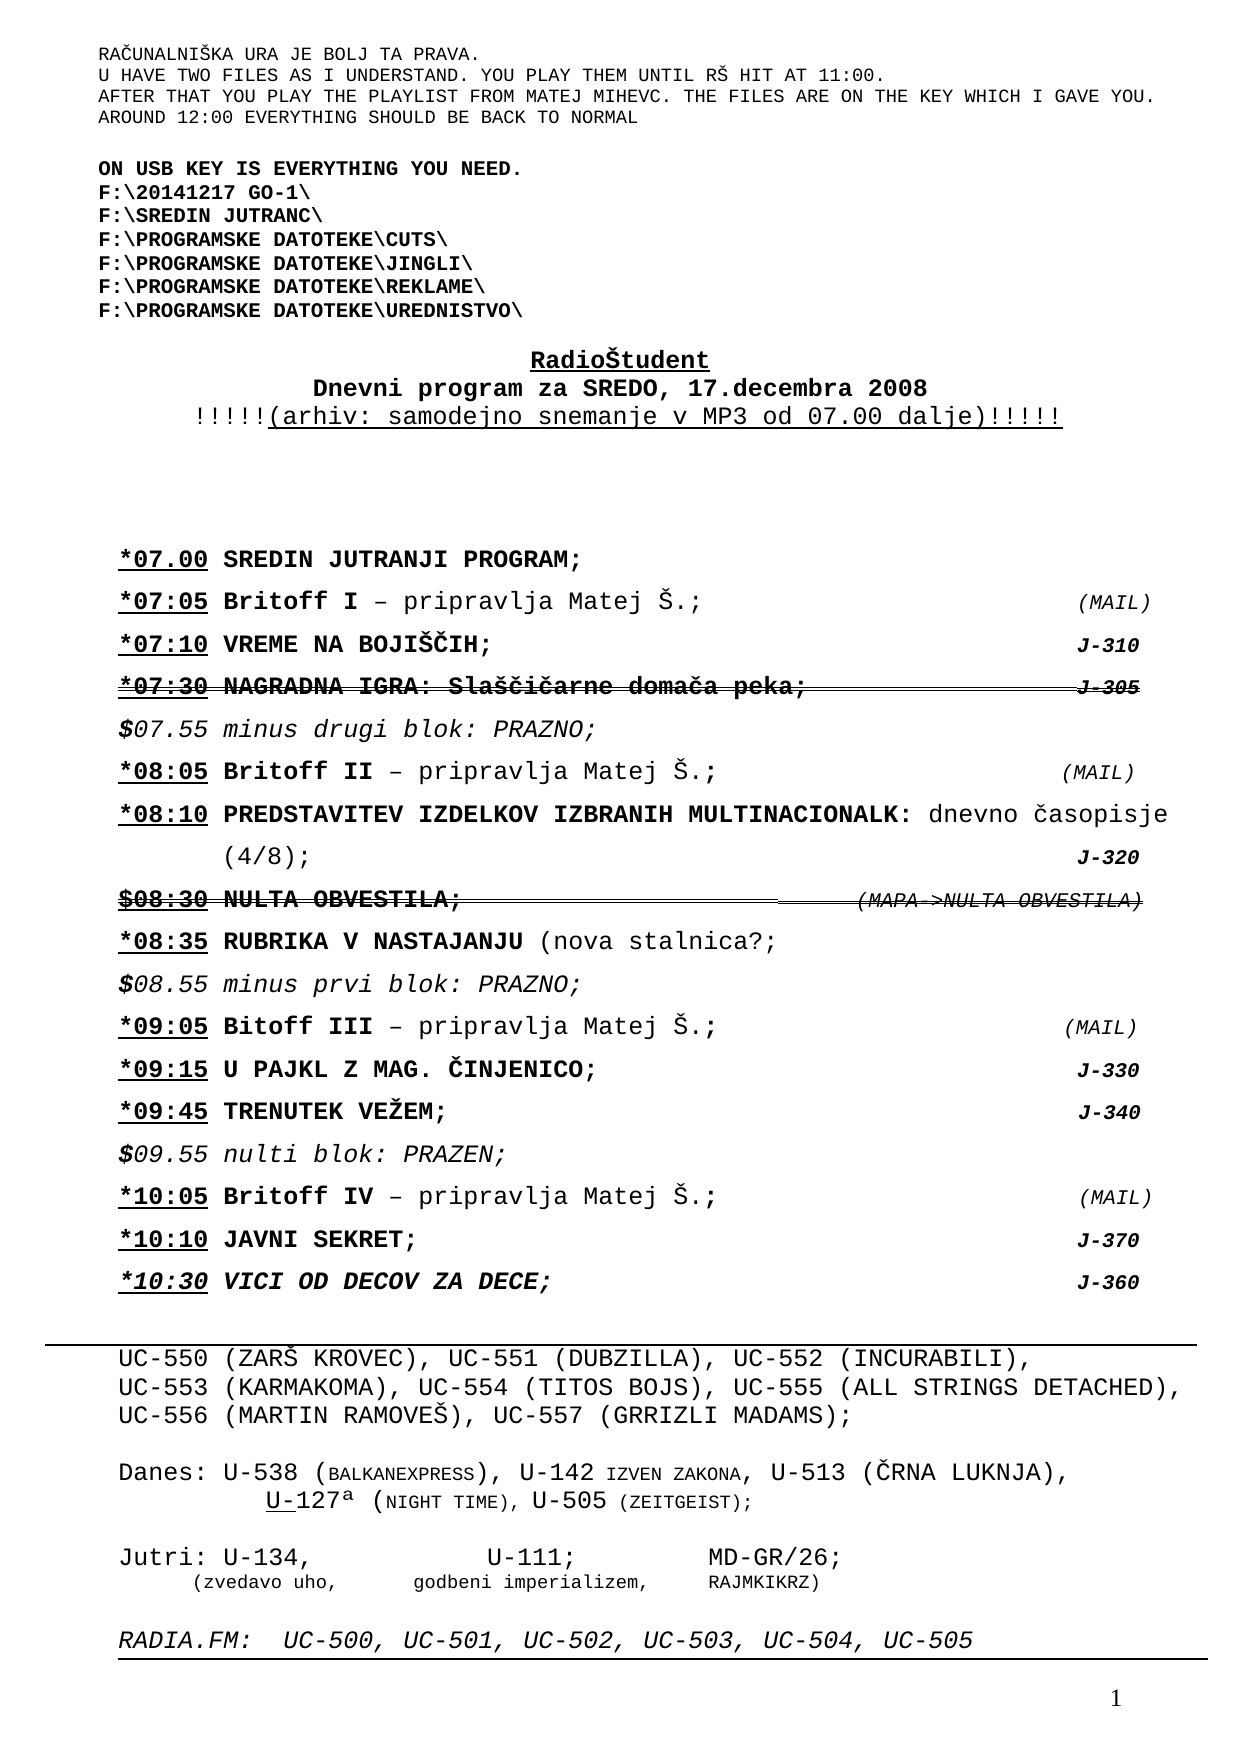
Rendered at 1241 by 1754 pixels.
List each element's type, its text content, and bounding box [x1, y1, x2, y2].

text F:\PROGRAMSKE DATOTEKE\REKLAME\ [98, 276, 1203, 300]
text RadioŠtudent [118, 347, 1122, 376]
text *09:15 U PAJKL Z MAG. ČINJENICO; J-330 [118, 1056, 1240, 1084]
text Dnevni program za SREDO, 17.decembra 2008 [118, 376, 1122, 404]
text F:\PROGRAMSKE DATOTEKE\CUTS\ [98, 229, 1203, 253]
text *10:30 VICI OD DECOV ZA DECE; J-360 [118, 1269, 1240, 1297]
text *07:30 NAGRADNA IGRA: Slaščičarne domača peka; J-305 [118, 674, 1240, 702]
text Danes: U-538 (BALKANEXPRESS), U-142 IZVEN ZAKONA, U-513 (ČRNA LUKNJA), [118, 1459, 1122, 1487]
text $08.55 minus prvi blok: PRAZNO; [118, 971, 1240, 999]
text *08:05 Britoff II – pripravlja Matej Š.; (MAIL) [118, 759, 1240, 787]
text UC-553 (KARMAKOMA), UC-554 (TITOS BOJS), UC-555 (ALL STRINGS DETACHED), [118, 1374, 1208, 1402]
text U-127ª (NIGHT TIME), U-505 (ZEITGEIST); [192, 1487, 1122, 1516]
text (4/8); J-320 [118, 844, 1240, 872]
text F:\20141217 GO-1\ [98, 182, 1203, 205]
text UC-556 (MARTIN RAMOVEŠ), UC-557 (GRRIZLI MADAMS); [118, 1402, 1208, 1431]
text *09:45 TRENUTEK VEŽEM; J-340 [118, 1099, 1240, 1127]
text F:\SREDIN JUTRANC\ [98, 205, 1203, 229]
text $09.55 nulti blok: PRAZEN; [118, 1141, 1240, 1169]
text U HAVE TWO FILES AS I UNDERSTAND. YOU PLAY THEM UNTIL RŠ HIT AT 11:00. [98, 66, 1203, 87]
text RADIA.FM: UC-500, UC-501, UC-502, UC-503, UC-504, UC-505 [118, 1628, 1208, 1658]
text AROUND 12:00 EVERYTHING SHOULD BE BACK TO NORMAL [98, 108, 1203, 129]
text RAČUNALNIŠKA URA JE BOLJ TA PRAVA. [98, 44, 1203, 66]
text $07.55 minus drugi blok: PRAZNO; [118, 716, 1240, 744]
text *08:10 PREDSTAVITEV IZDELKOV IZBRANIH MULTINACIONALK: dnevno časopisje [118, 801, 1240, 829]
text *07:10 VREME NA BOJIŠČIH; J-310 [118, 631, 1240, 659]
text F:\PROGRAMSKE DATOTEKE\JINGLI\ [98, 253, 1203, 276]
text AFTER THAT YOU PLAY THE PLAYLIST FROM MATEJ MIHEVC. THE FILES ARE ON THE KEY WHICH I GAVE YOU. [98, 87, 1203, 108]
text F:\PROGRAMSKE DATOTEKE\UREDNISTVO\ [98, 300, 1203, 324]
text *10:10 JAVNI SEKRET; J-370 [118, 1226, 1240, 1254]
text (zvedavo uho, godbeni imperializem, RAJMKIKRZ) [118, 1572, 1240, 1594]
text !!!!!(arhiv: samodejno snemanje v MP3 od 07.00 dalje)!!!!! [133, 404, 1122, 432]
text *10:05 Britoff IV – pripravlja Matej Š.; (MAIL) [118, 1184, 1240, 1212]
text UC-550 (ZARŠ KROVEC), UC-551 (DUBZILLA), UC-552 (INCURABILI), [118, 1346, 1208, 1374]
text *07.00 SREDIN JUTRANJI PROGRAM; [118, 546, 1240, 574]
text *09:05 Bitoff III – pripravlja Matej Š.; (MAIL) [118, 1014, 1240, 1042]
text Jutri: U-134, U-111; MD-GR/26; [118, 1544, 1122, 1572]
text *07:05 Britoff I – pripravlja Matej Š.; (MAIL) [118, 589, 1240, 617]
text *08:35 RUBRIKA V NASTAJANJU (nova stalnica?; [118, 929, 1240, 957]
text $08:30 NULTA OBVESTILA; (MAPA->NULTA OBVESTILA) [118, 886, 1240, 914]
text ON USB KEY IS EVERYTHING YOU NEED. [98, 158, 1203, 182]
